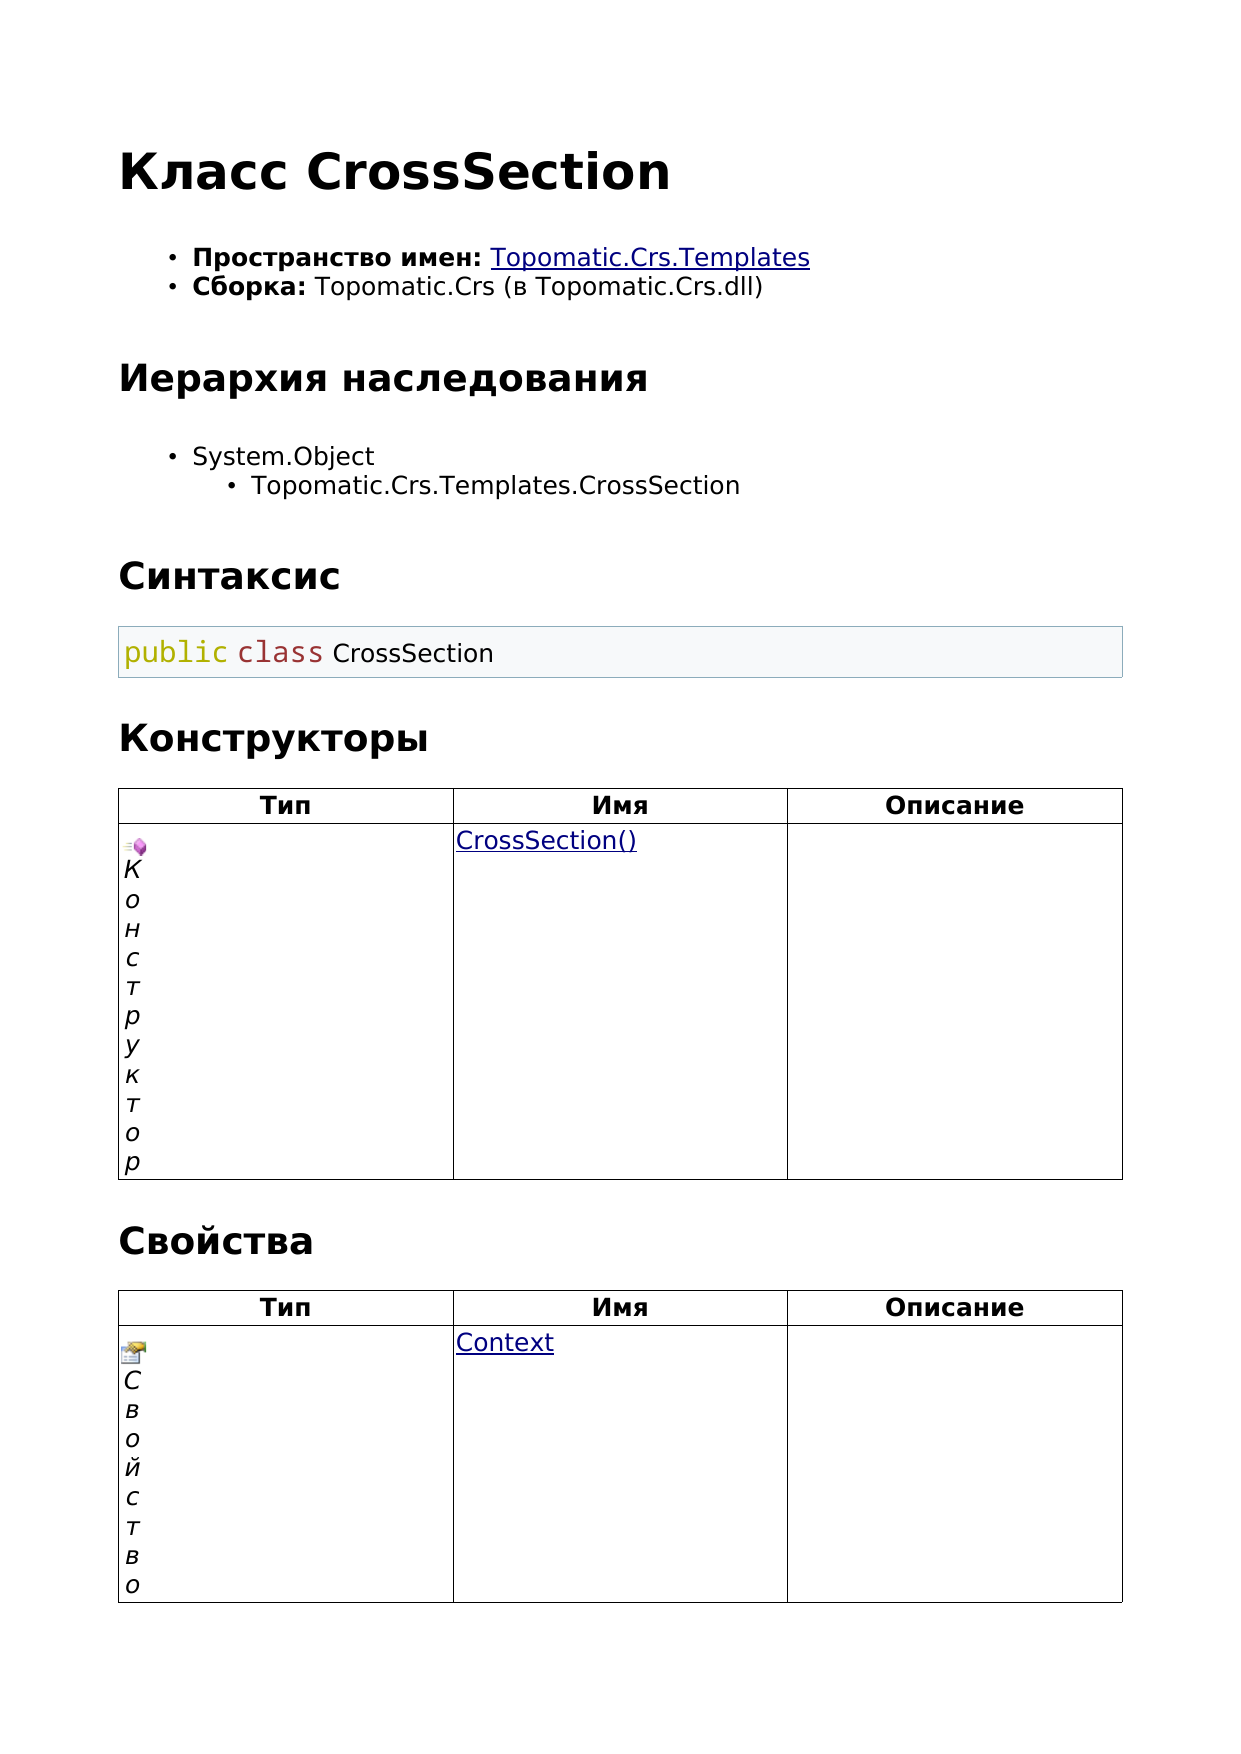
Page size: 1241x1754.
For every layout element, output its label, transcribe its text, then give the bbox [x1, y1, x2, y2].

table_cell Context [454, 1326, 787, 1602]
table_cell CrossSection() [454, 824, 787, 1179]
table_header Имя [454, 1291, 787, 1325]
subtitle Свойства [118, 1219, 1122, 1263]
table_cell [119, 824, 453, 1179]
table_cell [788, 824, 1122, 1179]
subtitle Иерархия наследования [118, 356, 1122, 400]
picture [121, 838, 147, 856]
subtitle Синтаксис [118, 554, 1122, 598]
subtitle Конструкторы [118, 717, 1122, 761]
table_header Описание [788, 789, 1122, 823]
list Topomatic.Crs.Templates.CrossSection [236, 471, 1122, 500]
picture [121, 1340, 147, 1366]
list Пространство имен: Topomatic.Crs.Templates [177, 243, 1122, 272]
subtitle Класс CrossSection [118, 143, 1122, 201]
list Сборка: Topomatic.Crs (в Topomatic.Crs.dll) [177, 272, 1122, 302]
table_header public class CrossSection [119, 627, 1122, 677]
table_header Описание [788, 1291, 1122, 1325]
table_header Тип [119, 1291, 453, 1325]
table_cell [119, 1326, 453, 1602]
table_header Имя [454, 789, 787, 823]
table_header Тип [119, 789, 453, 823]
table_cell [788, 1326, 1122, 1602]
list System.Object [177, 442, 1122, 471]
